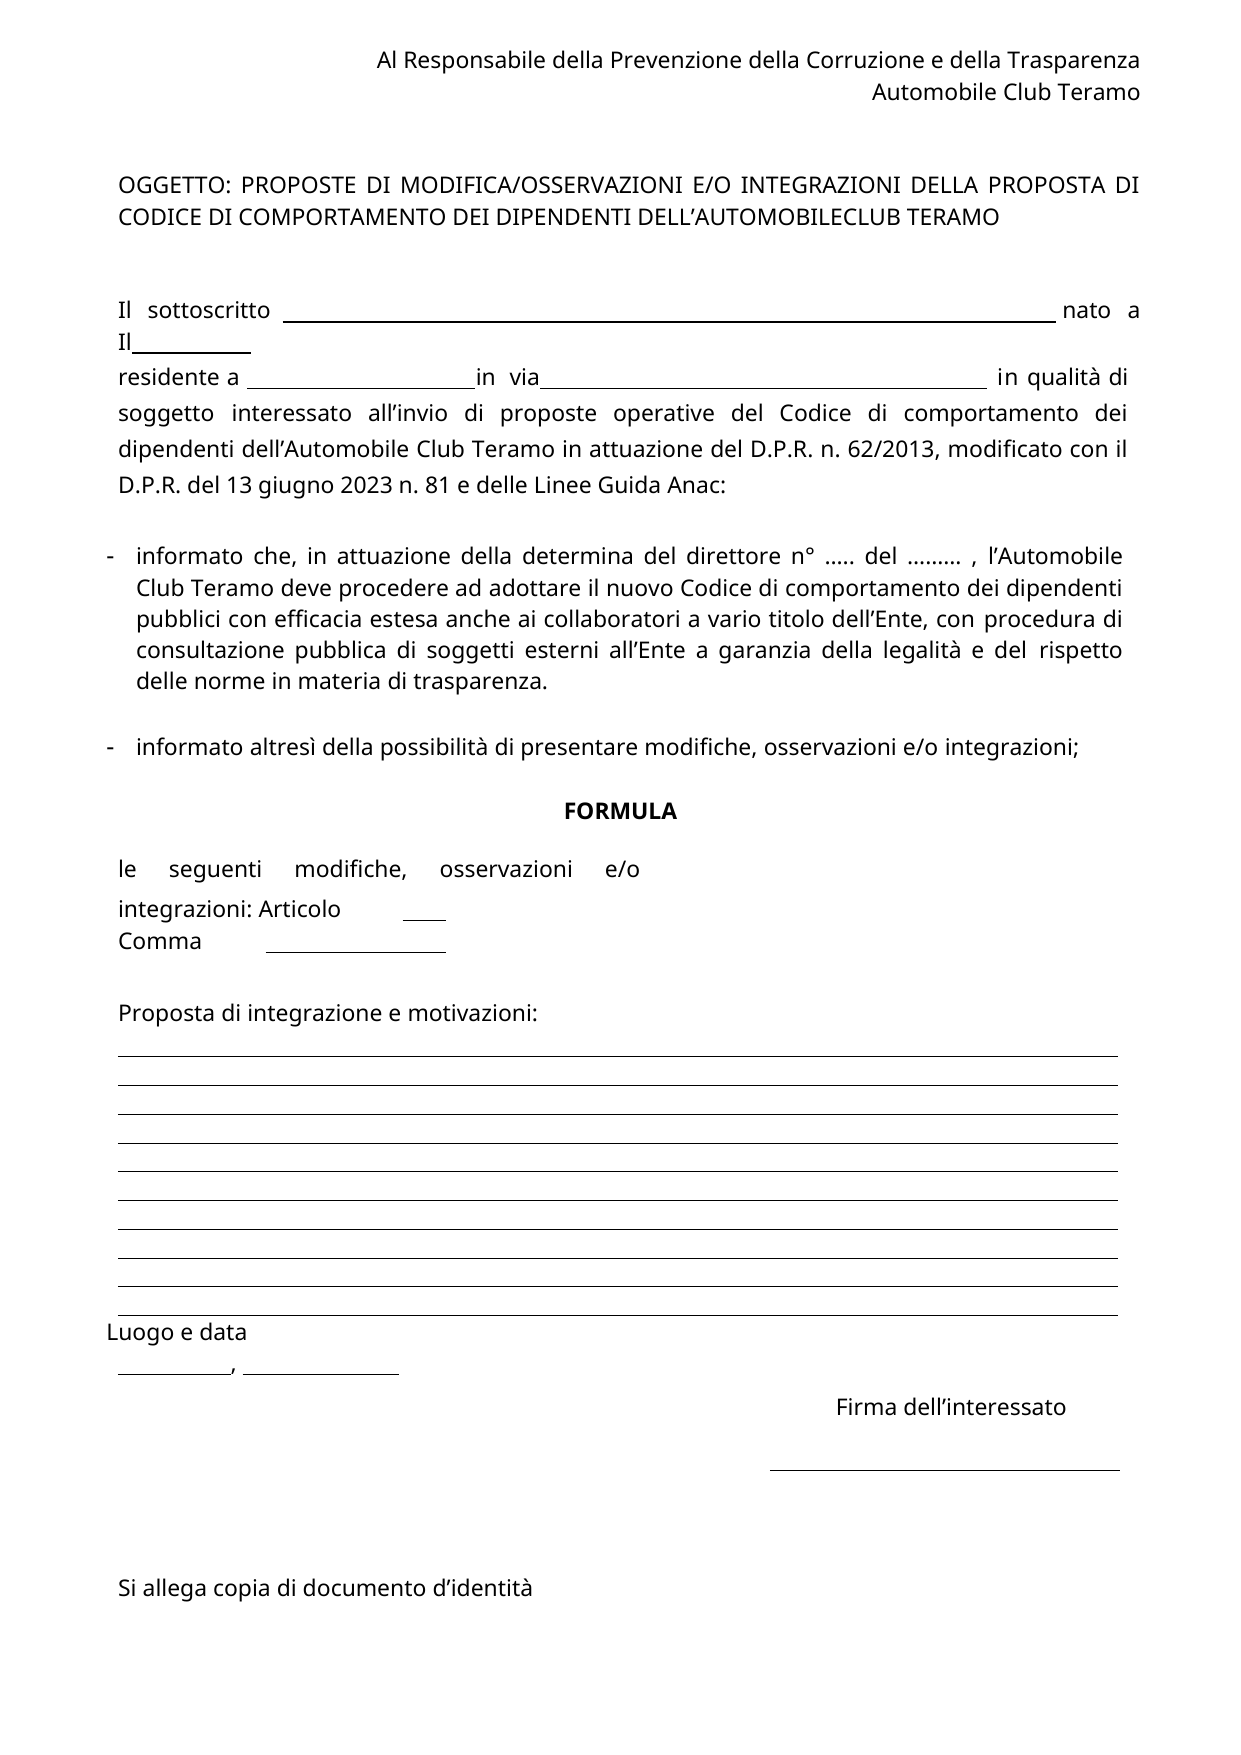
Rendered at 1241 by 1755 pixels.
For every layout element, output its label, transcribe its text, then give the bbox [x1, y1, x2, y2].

text OGGETTO: PROPOSTE DI MODIFICA/OSSERVAZIONI E/O INTEGRAZIONI DELLA PROPOSTA DI CODICE DI COMPORTAMENTO DEI DIPENDENTI DELL’AUTOMOBILECLUB TERAMO [118, 169, 1141, 232]
text Al Responsabile della Prevenzione della Corruzione e della Trasparenza [118, 44, 1141, 76]
list informato altresì della possibilità di presentare modifiche, osservazioni e/o integrazioni; [106, 729, 1141, 763]
text Comma [118, 925, 1141, 956]
text Firma dell’interessato [836, 1391, 1141, 1422]
text Il sottoscritto nato a Il [118, 294, 1141, 357]
text le seguenti modifiche, osservazioni e/o integrazioni: Articolo [118, 843, 641, 924]
text , [118, 1347, 1141, 1379]
text Proposta di integrazione e motivazioni: [118, 997, 1141, 1028]
list informato che, in attuazione della determina del direttore n° ….. del ……… , l’Automobile Club Teramo deve procedere ad adottare il nuovo Codice di comportamento dei dipendenti pubblici con efficacia estesa anche ai collaboratori a vario titolo dell’Ente, con procedura di consultazione pubblica di soggetti esterni all’Ente a garanzia della legalità e del rispetto delle norme in materia di trasparenza. [106, 537, 1123, 696]
text FORMULA [557, 795, 683, 826]
text Si allega copia di documento d’identità [118, 1572, 1141, 1604]
text Luogo e data [106, 1029, 1141, 1347]
text residente a in via in qualità di soggetto interessato all’invio di proposte operative del Codice di comportamento dei dipendenti dell’Automobile Club Teramo in attuazione del D.P.R. n. 62/2013, modificato con il D.P.R. del 13 giugno 2023 n. 81 e delle Linee Guida Anac: [118, 361, 1128, 500]
text Automobile Club Teramo [118, 76, 1141, 107]
